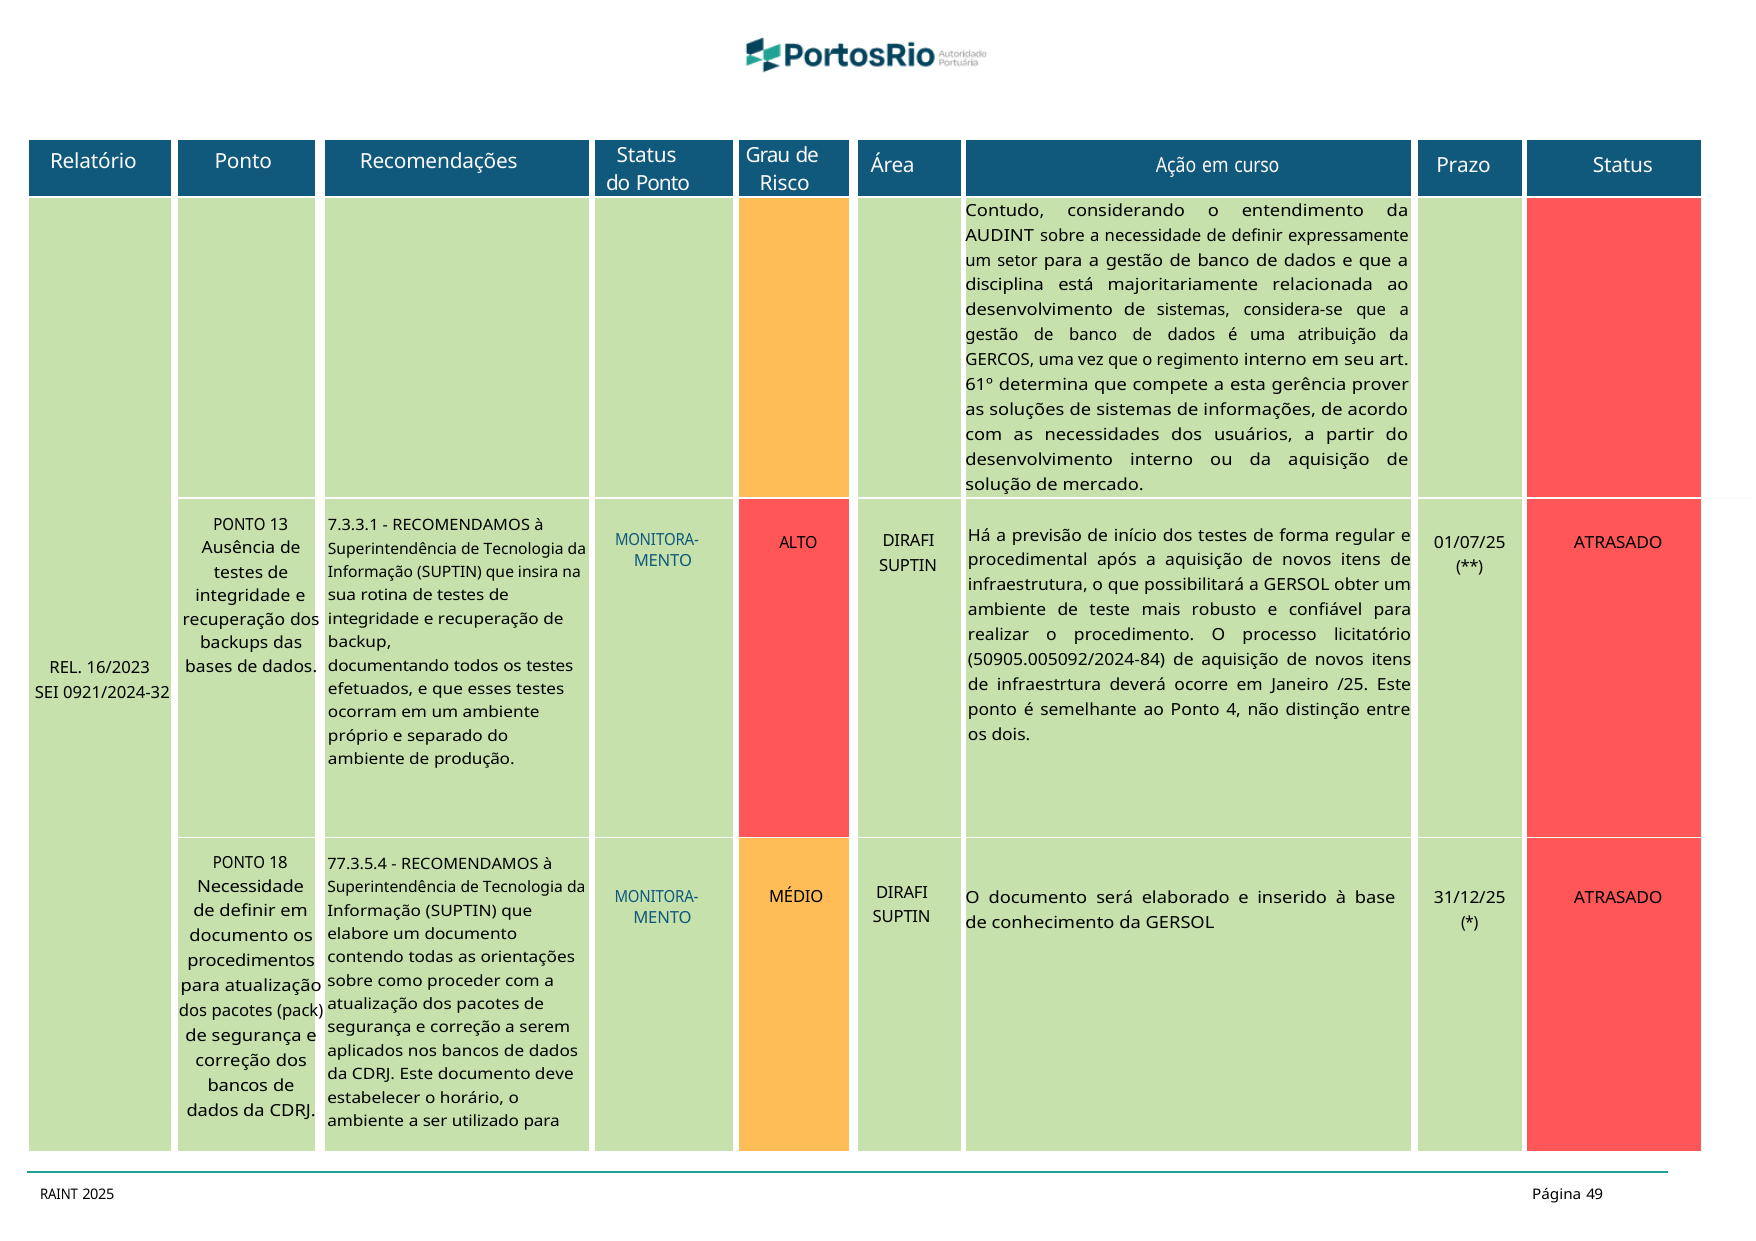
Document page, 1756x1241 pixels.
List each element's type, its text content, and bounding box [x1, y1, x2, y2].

table_header Grau de Risco [739, 140, 849, 196]
table_header Relatório [29, 140, 171, 196]
table_cell [1527, 198, 1701, 497]
table_cell [858, 198, 961, 497]
table_cell MONITORA- MENTO [595, 838, 733, 1151]
table_cell [178, 198, 315, 497]
table_cell ATRASADO [1527, 838, 1701, 1151]
table_header Área [858, 140, 961, 196]
table_header Status do Ponto [595, 140, 733, 196]
table_cell 31/12/25 (*) [1418, 838, 1522, 1151]
table_cell [595, 198, 733, 497]
table_header Ação em curso [966, 140, 1411, 196]
table_cell ATRASADO [1527, 499, 1701, 837]
table_cell PONTO 18 Necessidade de definir em documento os procedimentos para atualização dos pacotes (pack) de segurança e correção dos bancos de dados da CDRJ. [178, 838, 315, 1151]
table_cell [739, 198, 849, 497]
table_cell DIRAFI SUPTIN [858, 838, 961, 1151]
table_header Recomendações [325, 140, 589, 196]
table_cell MÉDIO [739, 838, 849, 1151]
table_cell 01/07/25 (**) [1418, 499, 1522, 837]
table_cell MONITORA- MENTO [595, 499, 733, 837]
table_cell 7.3.3.1 - RECOMENDAMOS à Superintendência de Tecnologia da Informação (SUPTIN) que insira na sua rotina de testes de integridade e recuperação de backup, documentando todos os testes efetuados, e que esses testes ocorram em um ambiente próprio e separado do ambiente de produção. [325, 499, 589, 837]
table_header [1701, 140, 1755, 497]
table_cell REL. 16/2023 SEI 0921/2024-32 [29, 198, 171, 1151]
table_header Status [1527, 140, 1701, 196]
table_cell PONTO 13 Ausência de testes de integridade e recuperação dos backups das bases de dados. [178, 499, 315, 837]
table_cell [1418, 198, 1522, 497]
table_header Prazo [1418, 140, 1522, 196]
table_cell ALTO [739, 499, 849, 837]
table_cell [1701, 499, 1755, 1151]
table_header Ponto [178, 140, 315, 196]
table_cell 77.3.5.4 - RECOMENDAMOS à Superintendência de Tecnologia da Informação (SUPTIN) que elabore um documento contendo todas as orientações sobre como proceder com a atualização dos pacotes de segurança e correção a serem aplicados nos bancos de dados da CDRJ. Este documento deve estabelecer o horário, o ambiente a ser utilizado para [325, 838, 589, 1151]
table_cell O documento será elaborado e inserido à base de conhecimento da GERSOL [966, 838, 1411, 1151]
table_cell Há a previsão de início dos testes de forma regular e procedimental após a aquisição de novos itens de infraestrutura, o que possibilitará a GERSOL obter um ambiente de teste mais robusto e confiável para realizar o procedimento. O processo licitatório (50905.005092/2024-84) de aquisição de novos itens de infraestrtura deverá ocorre em Janeiro /25. Este ponto é semelhante ao Ponto 4, não distinção entre os dois. [966, 499, 1411, 837]
table_cell DIRAFI SUPTIN [858, 499, 961, 837]
table_cell [325, 198, 589, 497]
table_cell Contudo, considerando o entendimento da AUDINT sobre a necessidade de definir expressamente um setor para a gestão de banco de dados e que a disciplina está majoritariamente relacionada ao desenvolvimento de sistemas, considera-se que a gestão de banco de dados é uma atribuição da GERCOS, uma vez que o regimento interno em seu art. 61º determina que compete a esta gerência prover as soluções de sistemas de informações, de acordo com as necessidades dos usuários, a partir do desenvolvimento interno ou da aquisição de solução de mercado. [966, 198, 1411, 497]
